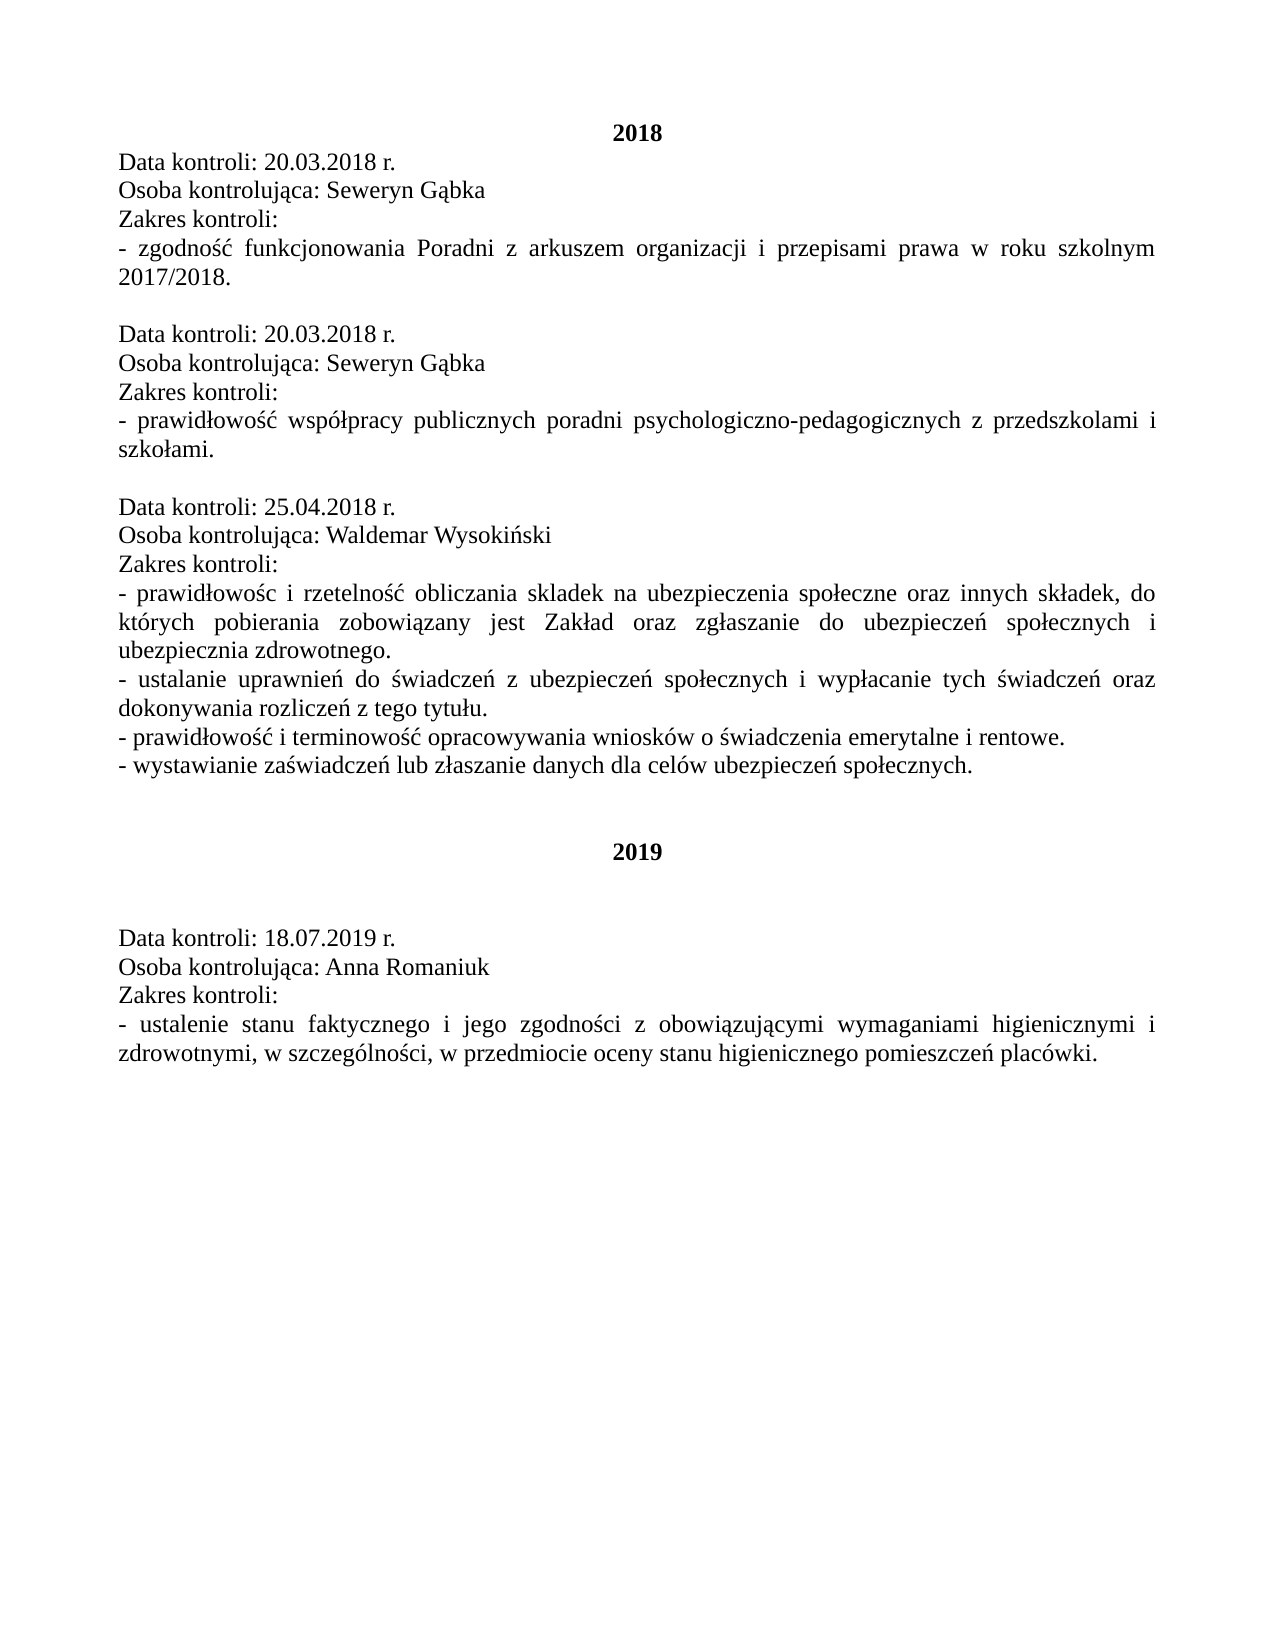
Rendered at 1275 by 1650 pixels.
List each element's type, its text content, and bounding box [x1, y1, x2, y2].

text Data kontroli: 25.04.2018 r. [118, 492, 1157, 521]
text Data kontroli: 20.03.2018 r. [118, 319, 1157, 348]
text Osoba kontrolująca: Seweryn Gąbka [118, 348, 1157, 377]
text - prawidłowość i terminowość opracowywania wniosków o świadczenia emerytalne i rentowe. [118, 722, 1157, 751]
text Osoba kontrolująca: Anna Romaniuk [118, 952, 1157, 981]
text 2018 [118, 118, 1157, 147]
text 2019 [118, 837, 1157, 866]
text Zakres kontroli: [118, 204, 1157, 233]
text - prawidłowość współpracy publicznych poradni psychologiczno-pedagogicznych z przedszkolami i szkołami. [118, 406, 1157, 463]
text Zakres kontroli: [118, 549, 1157, 578]
text - wystawianie zaświadczeń lub złaszanie danych dla celów ubezpieczeń społecznych. [118, 751, 1157, 779]
text - ustalanie uprawnień do świadczeń z ubezpieczeń społecznych i wypłacanie tych świadczeń oraz dokonywania rozliczeń z tego tytułu. [118, 664, 1157, 722]
text Data kontroli: 20.03.2018 r. [118, 147, 1157, 176]
text Data kontroli: 18.07.2019 r. [118, 923, 1157, 952]
text Osoba kontrolująca: Waldemar Wysokiński [118, 521, 1157, 549]
text - prawidłowośc i rzetelność obliczania skladek na ubezpieczenia społeczne oraz innych składek, do których pobierania zobowiązany jest Zakład oraz zgłaszanie do ubezpieczeń społecznych i ubezpiecznia zdrowotnego. [118, 578, 1157, 664]
text Zakres kontroli: [118, 377, 1157, 406]
text - zgodność funkcjonowania Poradni z arkuszem organizacji i przepisami prawa w roku szkolnym 2017/2018. [118, 233, 1157, 291]
text Zakres kontroli: [118, 981, 1157, 1009]
text Osoba kontrolująca: Seweryn Gąbka [118, 176, 1157, 204]
text - ustalenie stanu faktycznego i jego zgodności z obowiązującymi wymaganiami higienicznymi i zdrowotnymi, w szczególności, w przedmiocie oceny stanu higienicznego pomieszczeń placówki. [118, 1009, 1157, 1067]
